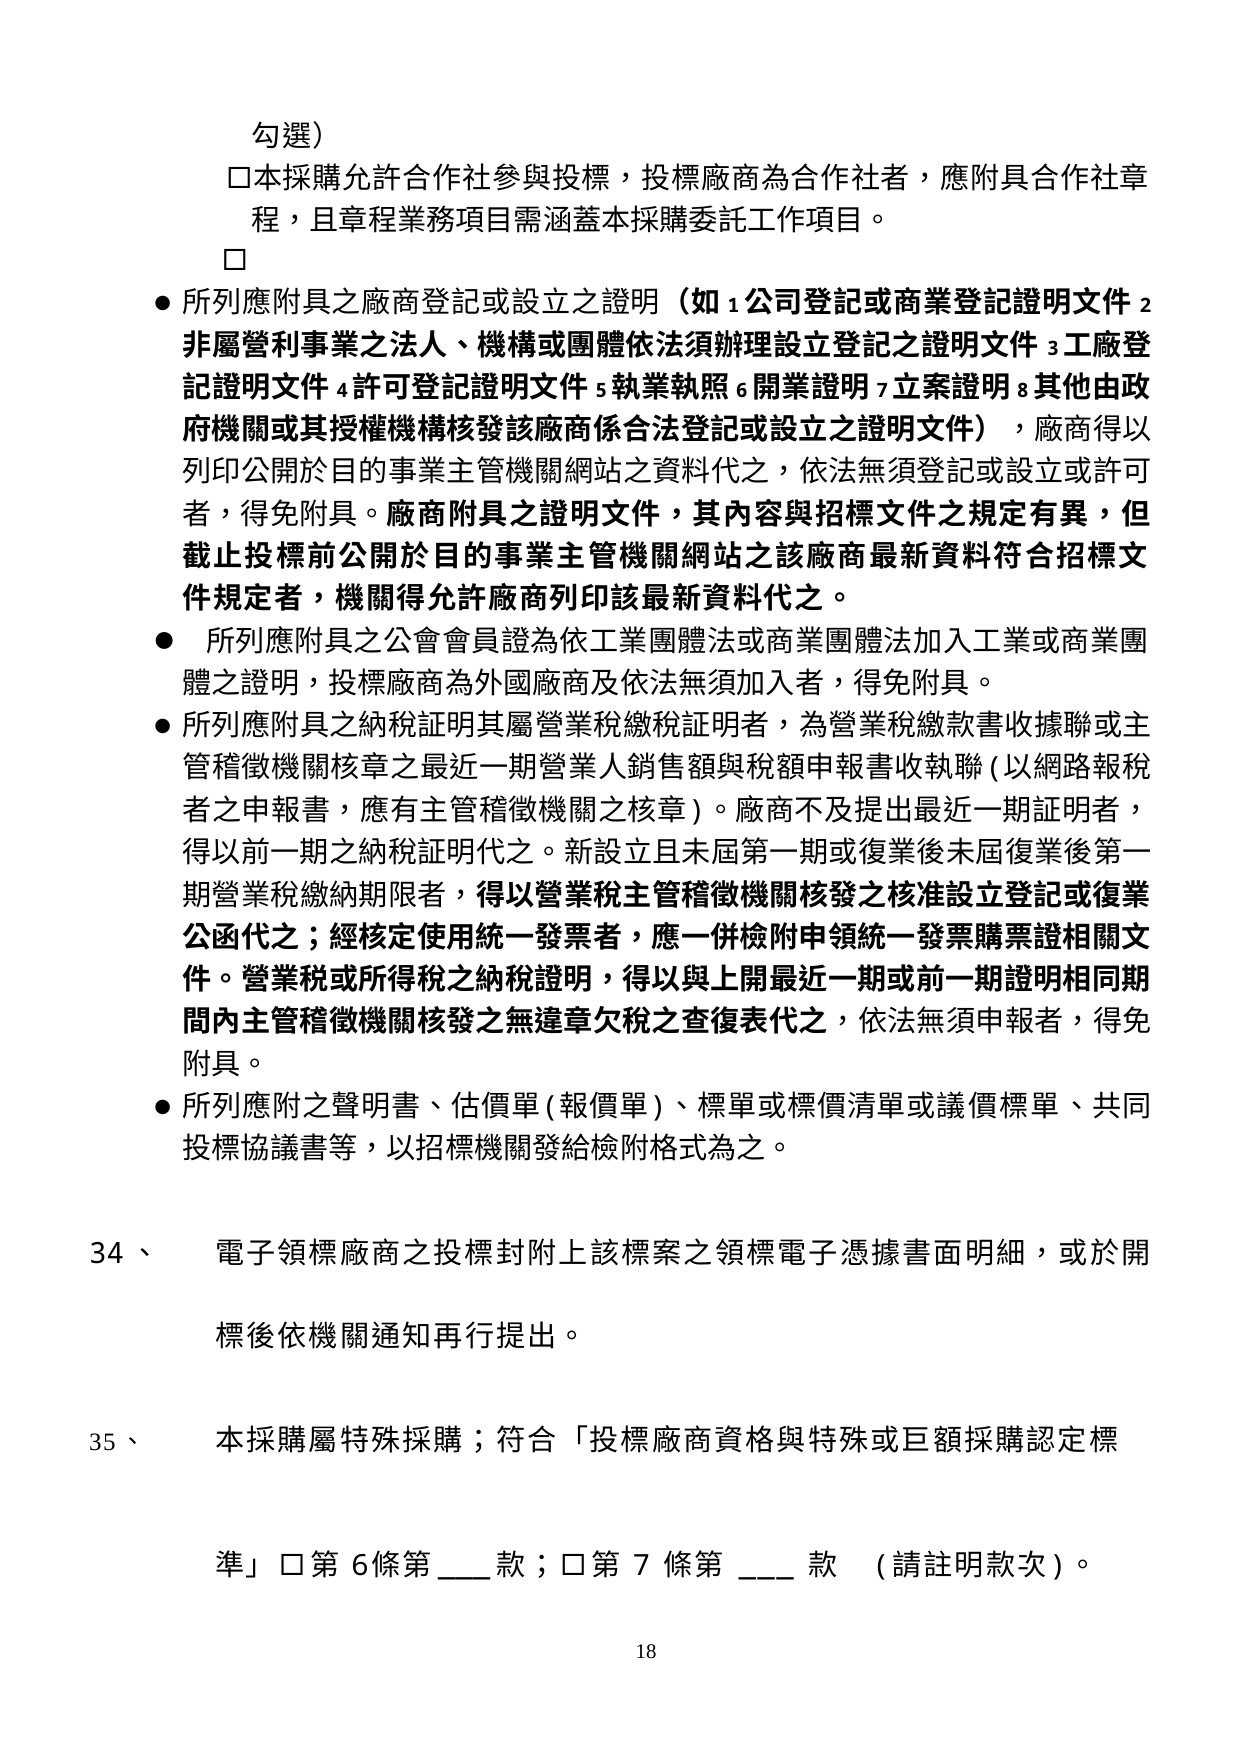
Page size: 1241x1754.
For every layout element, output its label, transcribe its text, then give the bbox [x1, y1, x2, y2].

text 勾選） [226, 112, 1151, 154]
text  [157, 239, 1151, 279]
list 電子領標廠商之投標封附上該標案之領標電子憑據書面明細，或於開標後依機關通知再行提出。 [89, 1167, 1151, 1355]
list 本採購屬特殊採購；符合「投標廠商資格與特殊或巨額採購認定標準」第6條第___款；第7條第___款 (請註明款次)。 [89, 1355, 1151, 1605]
list 所列應附具之廠商登記或設立之證明（如1公司登記或商業登記證明文件2非屬營利事業之法人、機構或團體依法須辦理設立登記之證明文件3工廠登記證明文件4許可登記證明文件5執業執照6開業證明7立案證明8其他由政府機關或其授權機構核發該廠商係合法登記或設立之證明文件），廠商得以列印公開於目的事業主管機關網站之資料代之，依法無須登記或設立或許可者，得免附具。廠商附具之證明文件，其內容與招標文件之規定有異，但截止投標前公開於目的事業主管機關網站之該廠商最新資料符合招標文件規定者，機關得允許廠商列印該最新資料代之。 [153, 279, 1151, 617]
list 所列應附具之納稅証明其屬營業稅繳稅証明者，為營業稅繳款書收據聯或主管稽徵機關核章之最近一期營業人銷售額與稅額申報書收執聯(以網路報稅者之申報書，應有主管稽徵機關之核章)。廠商不及提出最近一期証明者，得以前一期之納稅証明代之。新設立且未屆第一期或復業後未屆復業後第一期營業稅繳納期限者，得以營業稅主管稽徵機關核發之核准設立登記或復業公函代之；經核定使用統一發票者，應一併檢附申領統一發票購票證相關文件。營業税或所得稅之納稅證明，得以與上開最近一期或前一期證明相同期間內主管稽徵機關核發之無違章欠稅之查復表代之，依法無須申報者，得免附具。 [153, 702, 1151, 1082]
list 所列應附具之公會會員證為依工業團體法或商業團體法加入工業或商業團體之證明，投標廠商為外國廠商及依法無須加入者，得免附具。 [153, 617, 1151, 702]
list 所列應附之聲明書、估價單(報價單)、標單或標價清單或議價標單、共同投標協議書等，以招標機關發給檢附格式為之。 [153, 1082, 1151, 1167]
text 本採購允許合作社參與投標，投標廠商為合作社者，應附具合作社章程，且章程業務項目需涵蓋本採購委託工作項目。 [226, 154, 1151, 239]
